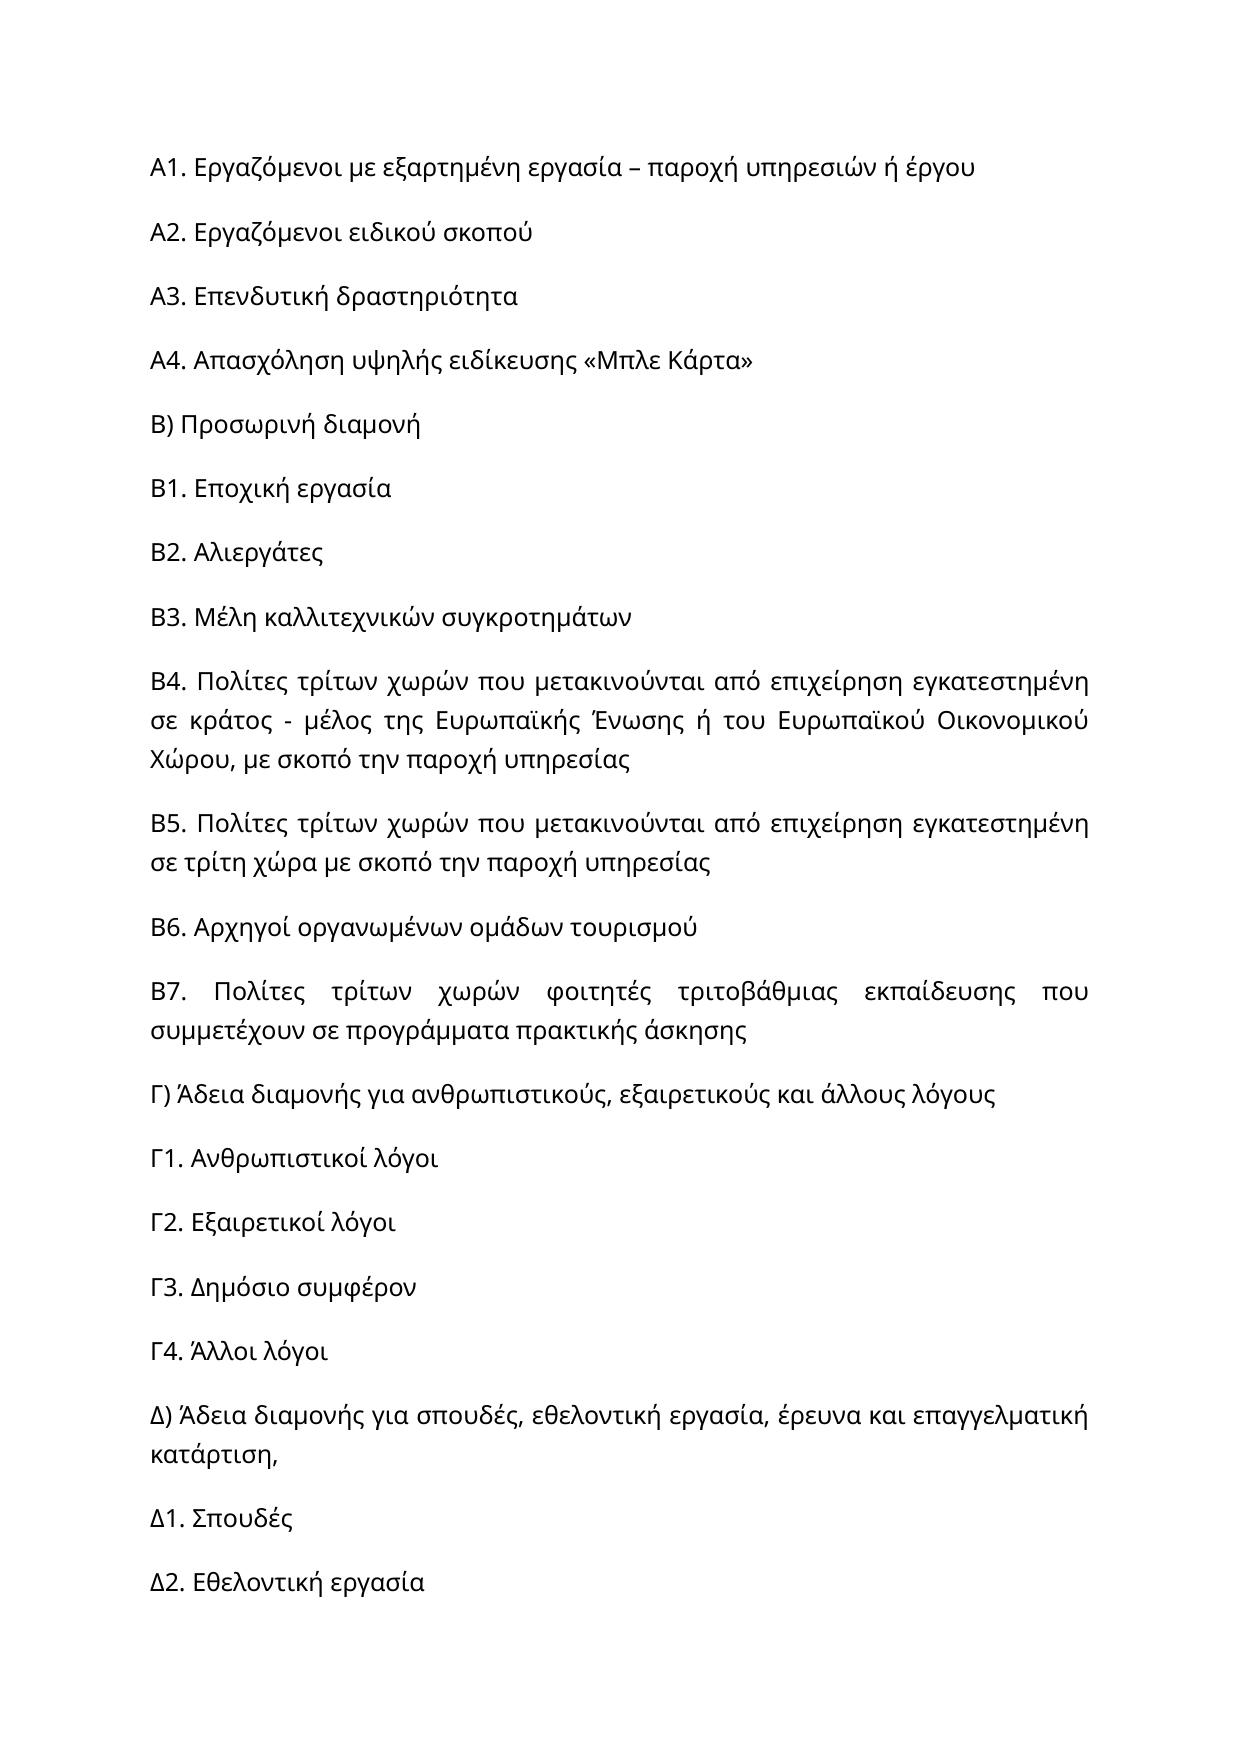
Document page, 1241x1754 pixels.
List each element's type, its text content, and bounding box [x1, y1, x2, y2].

text Β) Προσωρινή διαμονή [150, 407, 1090, 441]
text Δ2. Εθελοντική εργασία [150, 1565, 1090, 1599]
text Γ2. Εξαιρετικοί λόγοι [150, 1205, 1090, 1239]
text Β3. Μέλη καλλιτεχνικών συγκροτημάτων [150, 599, 1090, 633]
text Α4. Απασχόληση υψηλής ειδίκευσης «Μπλε Κάρτα» [150, 342, 1090, 377]
text Γ) Άδεια διαμονής για ανθρωπιστικούς, εξαιρετικούς και άλλους λόγους [150, 1077, 1090, 1111]
text Α3. Επενδυτική δραστηριότητα [150, 278, 1090, 312]
text Β2. Αλιεργάτες [150, 535, 1090, 569]
text Β7. Πολίτες τρίτων χωρών φοιτητές τριτοβάθμιας εκπαίδευσης που συμμετέχουν σε προγράμματα πρακτικής άσκησης [150, 973, 1090, 1047]
text Δ) Άδεια διαμονής για σπουδές, εθελοντική εργασία, έρευνα και επαγγελματική κατάρτιση, [150, 1397, 1090, 1471]
text Β1. Εποχική εργασία [150, 471, 1090, 505]
text Β6. Αρχηγοί οργανωμένων ομάδων τουρισμού [150, 909, 1090, 943]
text Α1. Εργαζόμενοι με εξαρτημένη εργασία – παροχή υπηρεσιών ή έργου [150, 150, 1090, 184]
text Δ1. Σπουδές [150, 1501, 1090, 1535]
text Α2. Εργαζόμενοι ειδικού σκοπού [150, 214, 1090, 248]
text Γ1. Ανθρωπιστικοί λόγοι [150, 1141, 1090, 1175]
text Β5. Πολίτες τρίτων χωρών που μετακινούνται από επιχείρηση εγκατεστημένη σε τρίτη χώρα με σκοπό την παροχή υπηρεσίας [150, 806, 1090, 879]
text Β4. Πολίτες τρίτων χωρών που μετακινούνται από επιχείρηση εγκατεστημένη σε κράτος - μέλος της Ευρωπαϊκής Ένωσης ή του Ευρωπαϊκού Οικονομικού Χώρου, με σκοπό την παροχή υπηρεσίας [150, 663, 1090, 776]
text Γ4. Άλλοι λόγοι [150, 1333, 1090, 1367]
text Γ3. Δημόσιο συμφέρον [150, 1269, 1090, 1303]
